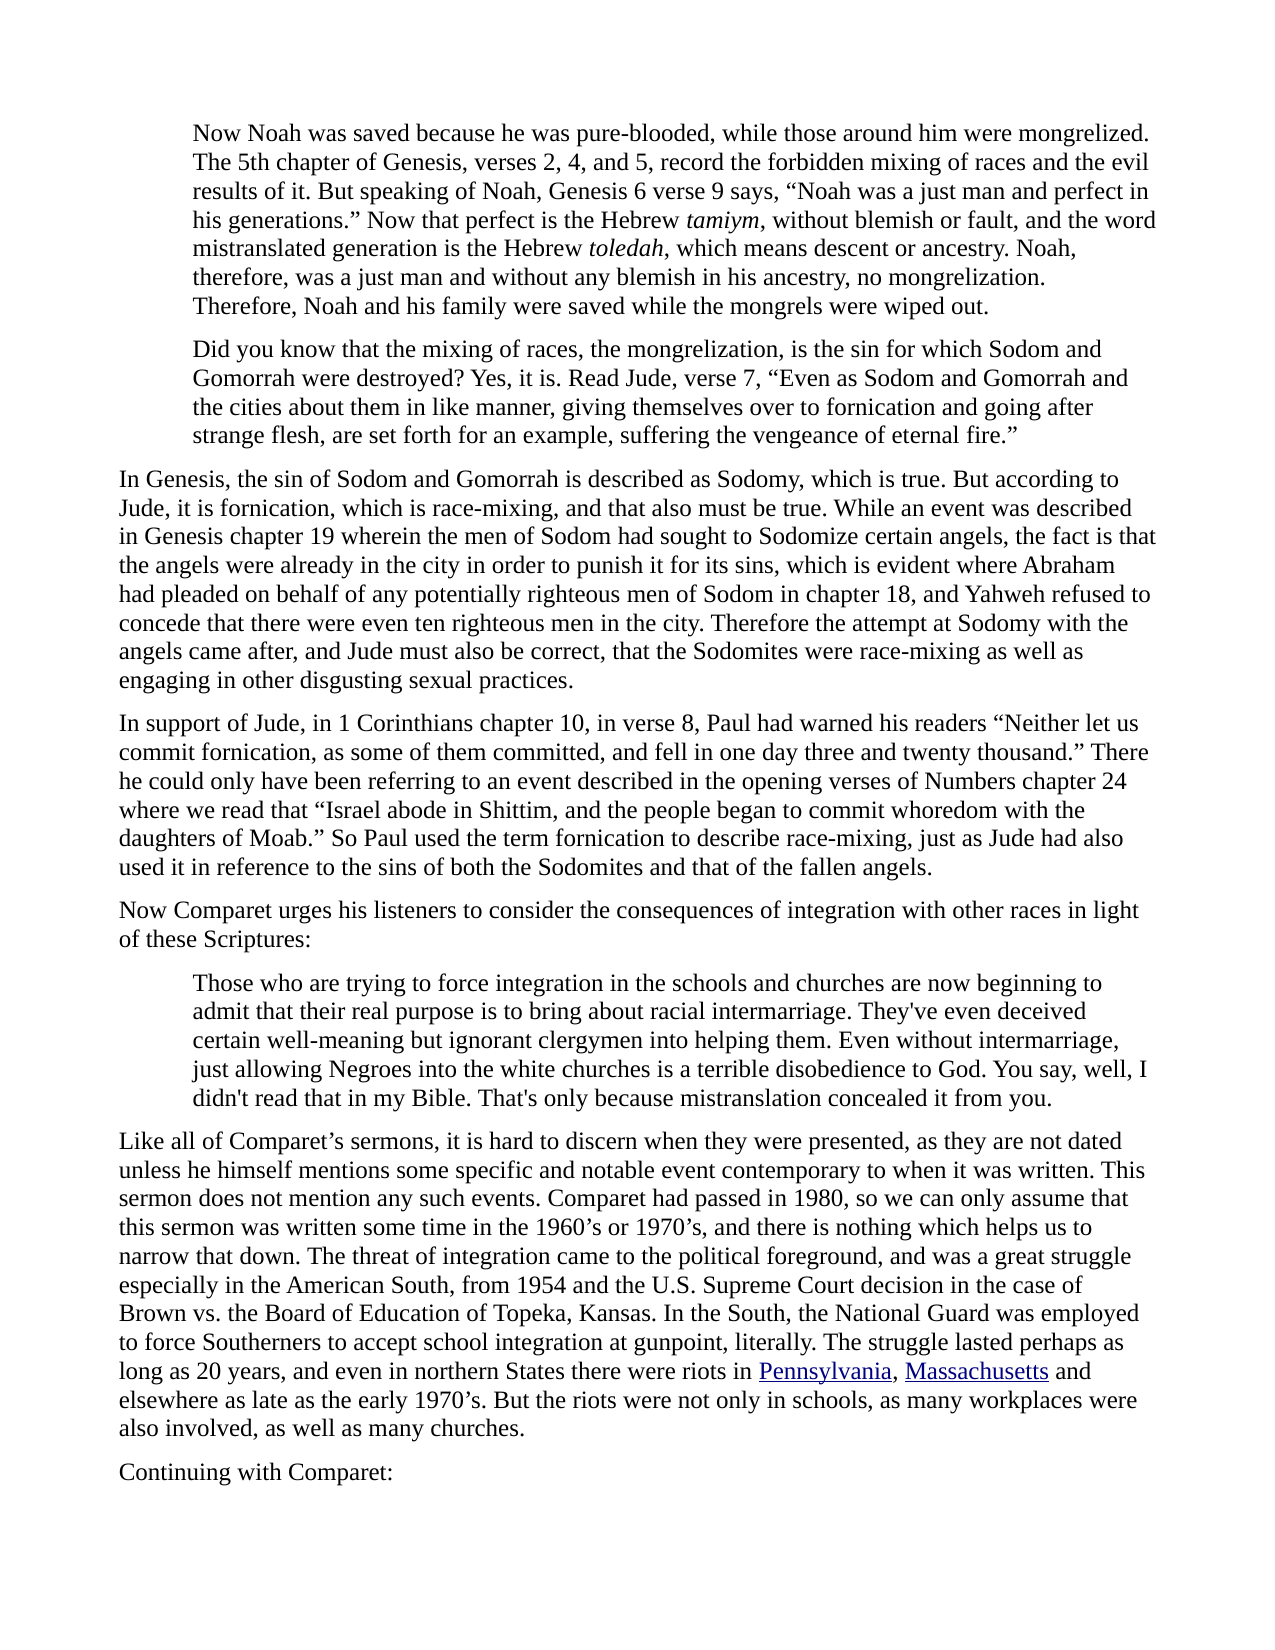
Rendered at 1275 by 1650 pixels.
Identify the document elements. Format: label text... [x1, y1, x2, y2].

text Continuing with Comparet: [118, 1457, 1156, 1486]
text Like all of Comparet’s sermons, it is hard to discern when they were presented, as they are not dated unless he himself mentions some specific and notable event contemporary to when it was written. This sermon does not mention any such events. Comparet had passed in 1980, so we can only assume that this sermon was written some time in the 1960’s or 1970’s, and there is nothing which helps us to narrow that down. The threat of integration came to the political foreground, and was a great struggle especially in the American South, from 1954 and the U.S. Supreme Court decision in the case of Brown vs. the Board of Education of Topeka, Kansas. In the South, the National Guard was employed to force Southerners to accept school integration at gunpoint, literally. The struggle lasted perhaps as long as 20 years, and even in northern States there were riots in Pennsylvania, Massachusetts and elsewhere as late as the early 1970’s. But the riots were not only in schools, as many workplaces were also involved, as well as many churches. [118, 1126, 1156, 1442]
text Now Comparet urges his listeners to consider the consequences of integration with other races in light of these Scriptures: [118, 896, 1156, 953]
text In support of Jude, in 1 Corinthians chapter 10, in verse 8, Paul had warned his readers “Neither let us commit fornication, as some of them committed, and fell in one day three and twenty thousand.” There he could only have been referring to an event described in the opening verses of Numbers chapter 24 where we read that “Israel abode in Shittim, and the people began to commit whoredom with the daughters of Moab.” So Paul used the term fornication to describe race-mixing, just as Jude had also used it in reference to the sins of both the Sodomites and that of the fallen angels. [118, 708, 1156, 881]
text Those who are trying to force integration in the schools and churches are now beginning to admit that their real purpose is to bring about racial intermarriage. They've even deceived certain well-meaning but ignorant clergymen into helping them. Even without intermarriage, just allowing Negroes into the white churches is a terrible disobedience to God. You say, well, I didn't read that in my Bible. That's only because mistranslation concealed it from you. [192, 968, 1156, 1111]
text In Genesis, the sin of Sodom and Gomorrah is described as Sodomy, which is true. But according to Jude, it is fornication, which is race-mixing, and that also must be true. While an event was described in Genesis chapter 19 wherein the men of Sodom had sought to Sodomize certain angels, the fact is that the angels were already in the city in order to punish it for its sins, which is evident where Abraham had pleaded on behalf of any potentially righteous men of Sodom in chapter 18, and Yahweh refused to concede that there were even ten righteous men in the city. Therefore the attempt at Sodomy with the angels came after, and Jude must also be correct, that the Sodomites were race-mixing as well as engaging in other disgusting sexual practices. [118, 464, 1156, 694]
text Now Noah was saved because he was pure-blooded, while those around him were mongrelized. The 5th chapter of Genesis, verses 2, 4, and 5, record the forbidden mixing of races and the evil results of it. But speaking of Noah, Genesis 6 verse 9 says, “Noah was a just man and perfect in his generations.” Now that perfect is the Hebrew tamiym, without blemish or fault, and the word mistranslated generation is the Hebrew toledah, which means descent or ancestry. Noah, therefore, was a just man and without any blemish in his ancestry, no mongrelization. Therefore, Noah and his family were saved while the mongrels were wiped out. [192, 118, 1156, 320]
text Did you know that the mixing of races, the mongrelization, is the sin for which Sodom and Gomorrah were destroyed? Yes, it is. Read Jude, verse 7, “Even as Sodom and Gomorrah and the cities about them in like manner, giving themselves over to fornication and going after strange flesh, are set forth for an example, suffering the vengeance of eternal fire.” [192, 334, 1156, 449]
